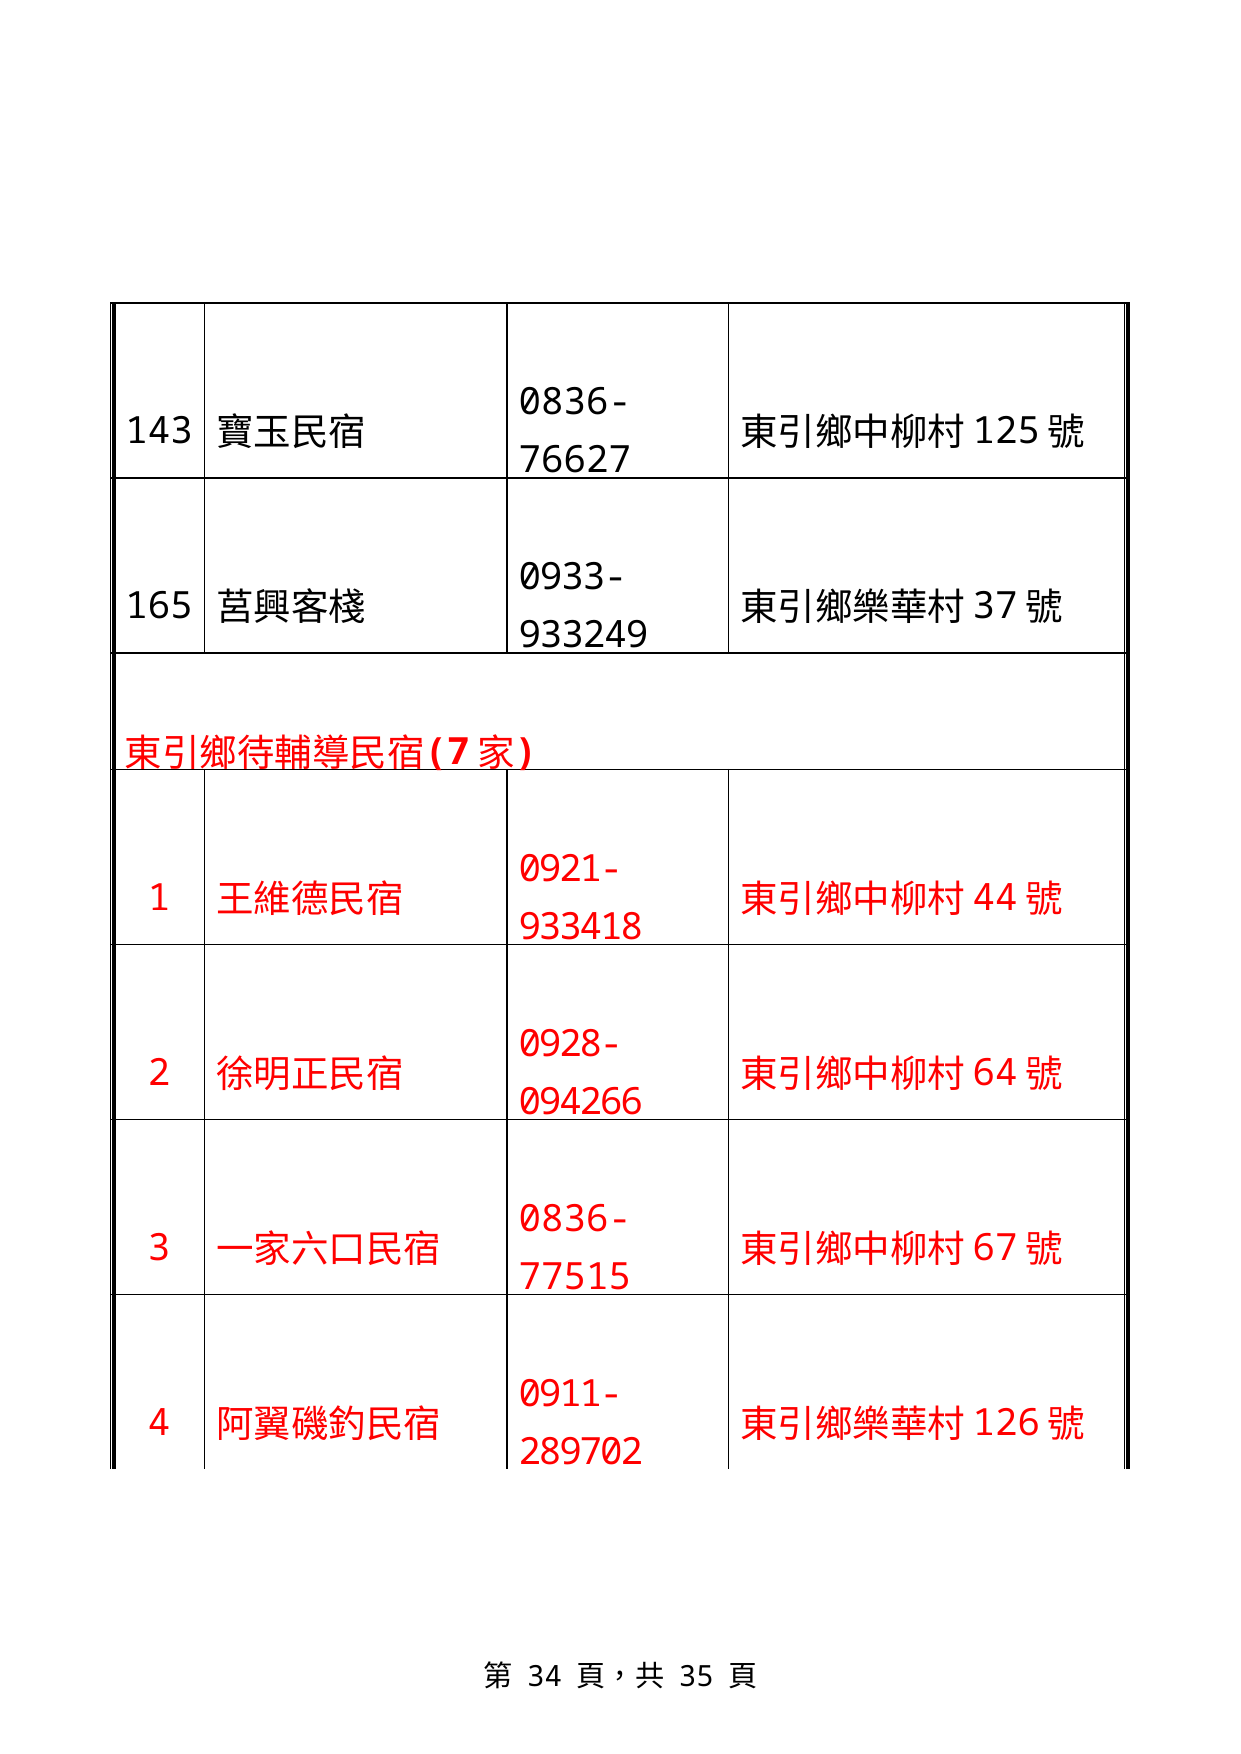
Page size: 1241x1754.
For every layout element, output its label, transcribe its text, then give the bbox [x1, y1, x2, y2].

table_cell 東引鄉中柳村67號 [729, 1120, 1124, 1294]
table_cell 王維德民宿 [205, 770, 506, 944]
table_cell 0921-933418 [508, 770, 728, 944]
table_cell 0836-76627 [508, 304, 728, 477]
table_cell 3 [116, 1120, 204, 1294]
table_cell 0928-094266 [508, 945, 728, 1119]
table_cell 165 [116, 479, 204, 652]
table_cell 東引鄉中柳村44號 [729, 770, 1124, 944]
table_cell 143 [116, 304, 204, 477]
table_cell 0933-933249 [508, 479, 728, 652]
table_cell 東引鄉待輔導民宿(7家) [116, 654, 1124, 769]
table_cell 2 [116, 945, 204, 1119]
table_cell 4 [116, 1295, 204, 1469]
table_cell 東引鄉樂華村126號 [729, 1295, 1124, 1469]
table_cell 0911-289702 [508, 1295, 728, 1469]
table_cell 0836-77515 [508, 1120, 728, 1294]
table_cell 寶玉民宿 [205, 304, 506, 477]
table_cell 徐明正民宿 [205, 945, 506, 1119]
table_cell 東引鄉樂華村37號 [729, 479, 1124, 652]
table_cell 東引鄉中柳村125號 [729, 304, 1124, 477]
table_cell 阿翼磯釣民宿 [205, 1295, 506, 1469]
table_cell 東引鄉中柳村64號 [729, 945, 1124, 1119]
table_cell 一家六口民宿 [205, 1120, 506, 1294]
table_cell 1 [116, 770, 204, 944]
table_cell 莒興客棧 [205, 479, 506, 652]
